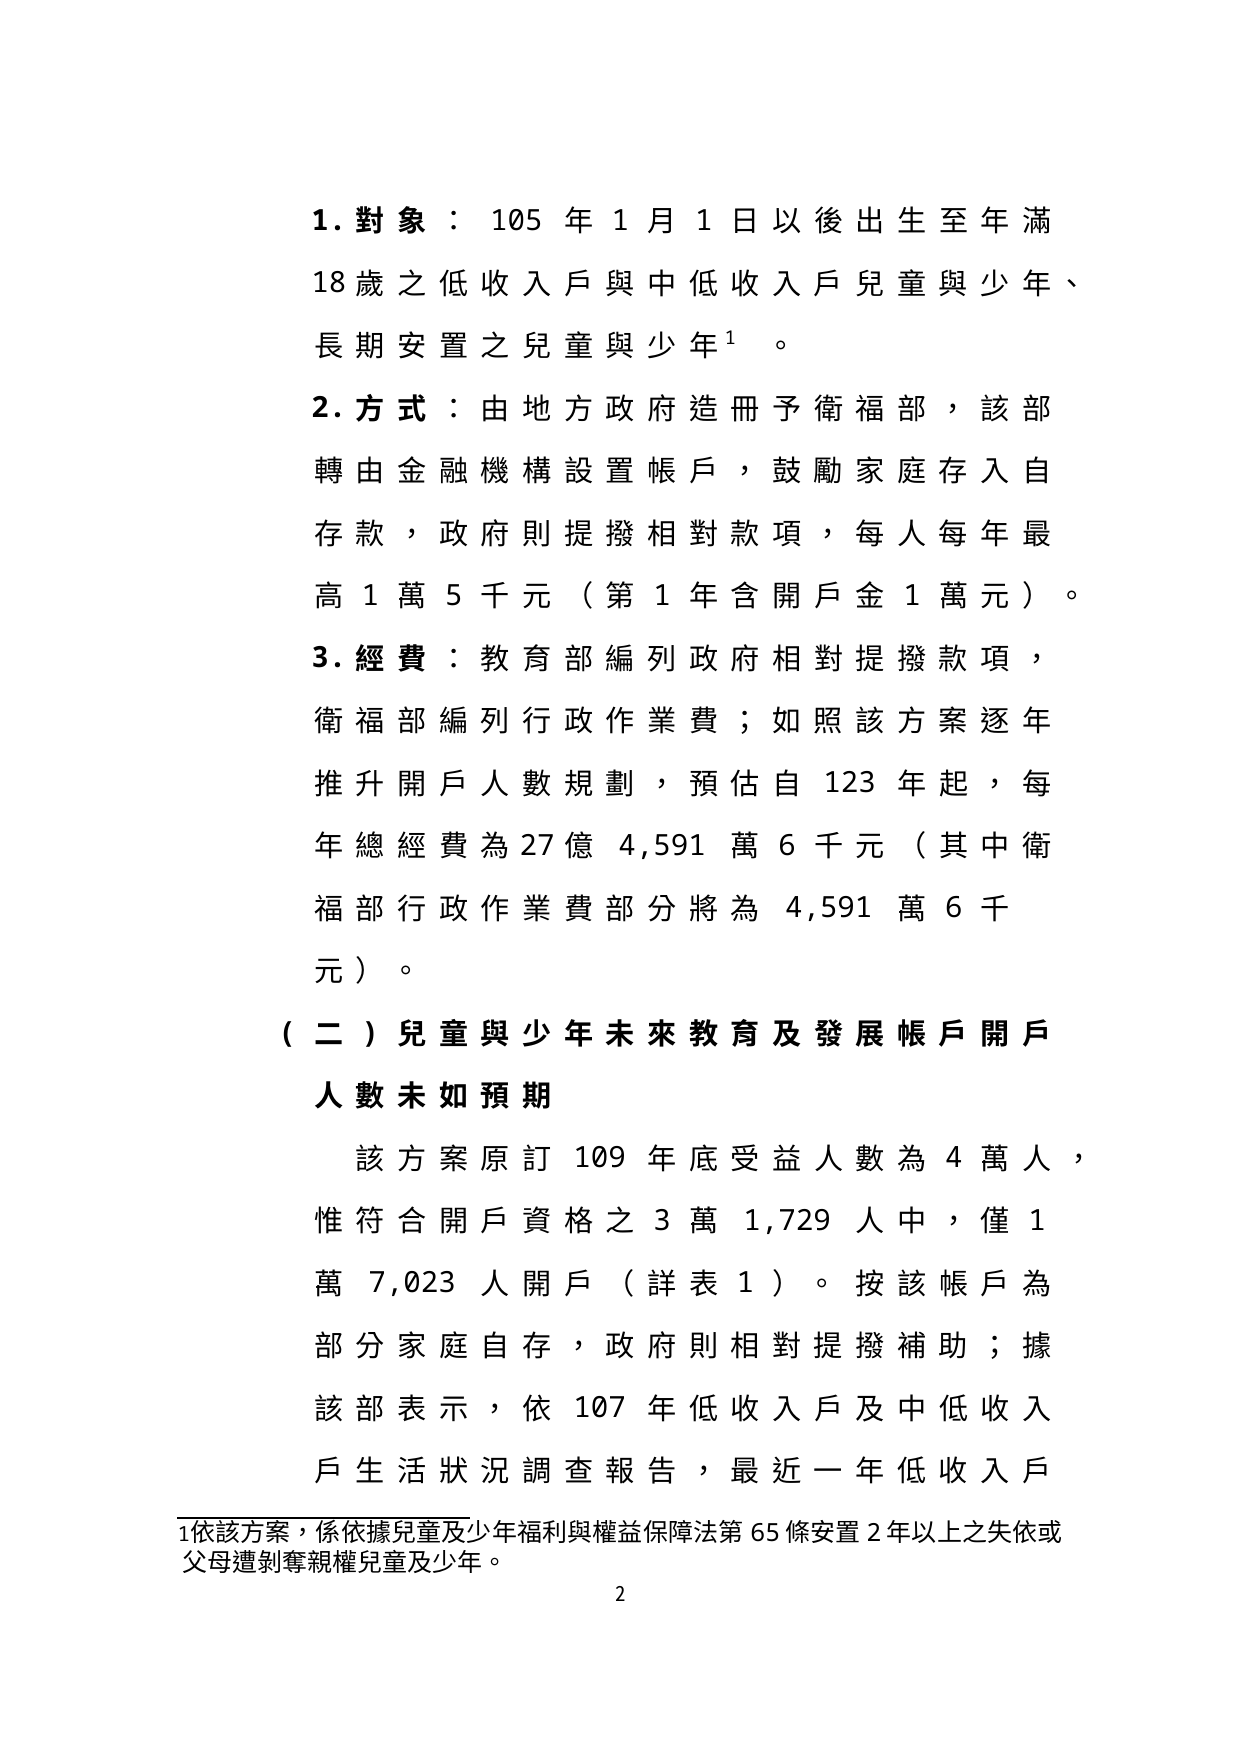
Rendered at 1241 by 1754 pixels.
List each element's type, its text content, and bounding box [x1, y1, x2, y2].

text (二)兒童與少年未來教育及發展帳戶開戶人數未如預期 [242, 990, 1058, 1115]
text 該方案原訂109年底受益人數為4萬人，惟符合開戶資格之3萬1,729人中，僅1萬7,023人開戶（詳表1）。按該帳戶為部分家庭自存，政府則相對提撥補助；據該部表示，依107年低收入戶及中低收入戶生活狀況調查報告，最近一年低收入戶及中低收入戶中，收入高於支出占24.5%，收支平衡占44.1%，支出高於收入占31.37%；前揭家庭多在收入高於支出前提下較有儲蓄意願，故累計申請開戶人數未如預期，開戶率為54%。 [271, 1115, 1058, 1490]
text 2.方式：由地方政府造冊予衛福部，該部轉由金融機構設置帳戶，鼓勵家庭存入自存款，政府則提撥相對款項，每人每年最高1萬5千元（第1年含開戶金1萬元）。 [271, 365, 1058, 615]
text 1.對象：105年1月1日以後出生至年滿18歲之低收入戶與中低收入戶兒童與少年、長期安置之兒童與少年。 [271, 177, 1058, 365]
text 依該方案，係依據兒童及少年福利與權益保障法第65條安置2年以上之失依或父母遭剝奪親權兒童及少年。 [177, 1518, 1063, 1577]
text 3.經費：教育部編列政府相對提撥款項，衛福部編列行政作業費；如照該方案逐年推升開戶人數規劃，預估自123年起，每年總經費為27億4,591萬6千元（其中衛福部行政作業費部分將為4,591萬6千元）。 [271, 615, 1058, 990]
